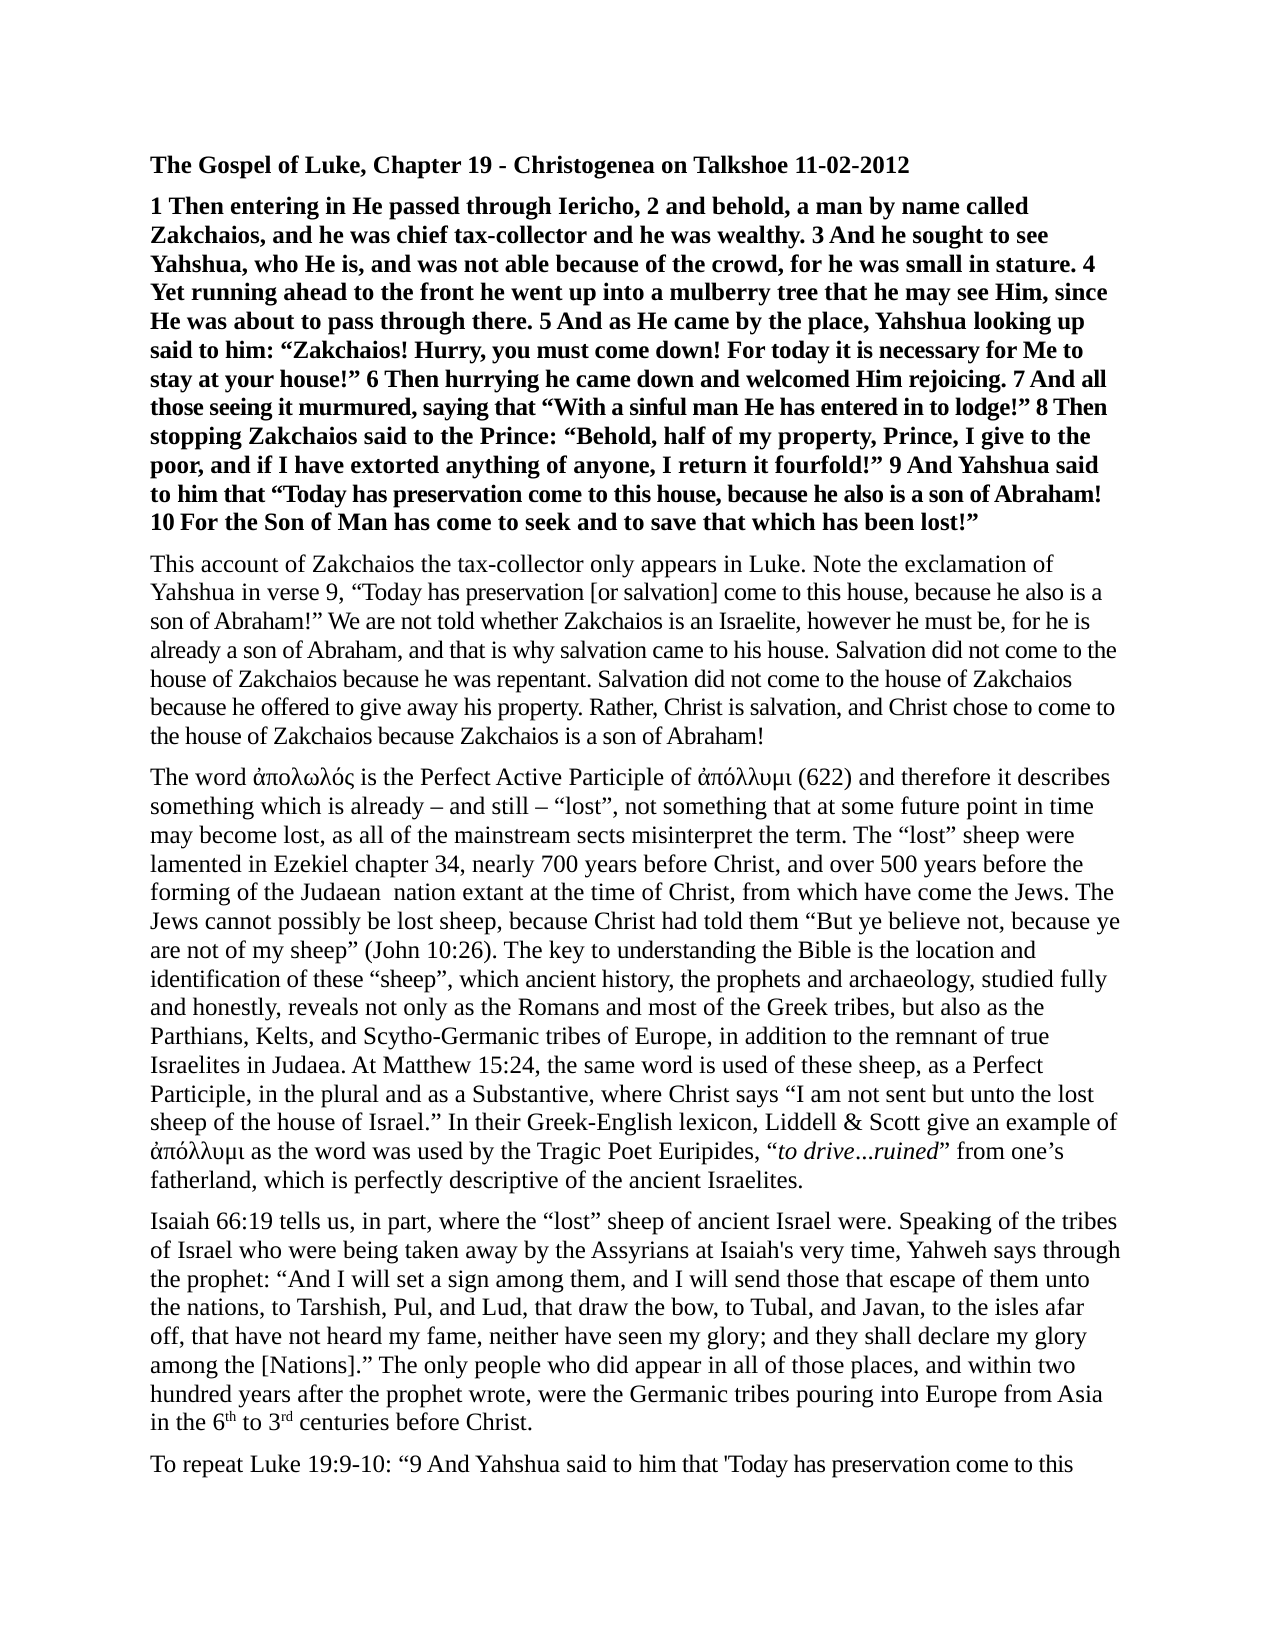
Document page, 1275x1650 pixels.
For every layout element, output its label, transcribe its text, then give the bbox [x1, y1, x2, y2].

text The Gospel of Luke, Chapter 19 - Christogenea on Talkshoe 11-02-2012 [150, 150, 1125, 179]
text To repeat Luke 19:9-10: “9 And Yahshua said to him that 'Today has preservation come to this [150, 1449, 1125, 1477]
text This account of Zakchaios the tax-collector only appears in Luke. Note the exclamation of Yahshua in verse 9, “Today has preservation [or salvation] come to this house, because he also is a son of Abraham!” We are not told whether Zakchaios is an Israelite, however he must be, for he is already a son of Abraham, and that is why salvation came to his house. Salvation did not come to the house of Zakchaios because he was repentant. Salvation did not come to the house of Zakchaios because he offered to give away his property. Rather, Christ is salvation, and Christ chose to come to the house of Zakchaios because Zakchaios is a son of Abraham! [150, 549, 1125, 750]
text The word ἀπολωλός is the Perfect Active Participle of ἀπόλλυμι (622) and therefore it describes something which is already – and still – “lost”, not something that at some future point in time may become lost, as all of the mainstream sects misinterpret the term. The “lost” sheep were lamented in Ezekiel chapter 34, nearly 700 years before Christ, and over 500 years before the forming of the Judaean nation extant at the time of Christ, from which have come the Jews. The Jews cannot possibly be lost sheep, because Christ had told them “But ye believe not, because ye are not of my sheep” (John 10:26). The key to understanding the Bible is the location and identification of these “sheep”, which ancient history, the prophets and archaeology, studied fully and honestly, reveals not only as the Romans and most of the Greek tribes, but also as the Parthians, Kelts, and Scytho-Germanic tribes of Europe, in addition to the remnant of true Israelites in Judaea. At Matthew 15:24, the same word is used of these sheep, as a Perfect Participle, in the plural and as a Substantive, where Christ says “I am not sent but unto the lost sheep of the house of Israel.” In their Greek-English lexicon, Liddell & Scott give an example of ἀπόλλυμι as the word was used by the Tragic Poet Euripides, “to drive...ruined” from one’s fatherland, which is perfectly descriptive of the ancient Israelites. [150, 762, 1125, 1194]
text 1 Then entering in He passed through Iericho, 2 and behold, a man by name called Zakchaios, and he was chief tax-collector and he was wealthy. 3 And he sought to see Yahshua, who He is, and was not able because of the crowd, for he was small in stature. 4 Yet running ahead to the front he went up into a mulberry tree that he may see Him, since He was about to pass through there. 5 And as He came by the place, Yahshua looking up said to him: “Zakchaios! Hurry, you must come down! For today it is necessary for Me to stay at your house!” 6 Then hurrying he came down and welcomed Him rejoicing. 7 And all those seeing it murmured, saying that “With a sinful man He has entered in to lodge!” 8 Then stopping Zakchaios said to the Prince: “Behold, half of my property, Prince, I give to the poor, and if I have extorted anything of anyone, I return it fourfold!” 9 And Yahshua said to him that “Today has preservation come to this house, because he also is a son of Abraham! 10 For the Son of Man has come to seek and to save that which has been lost!” [150, 191, 1125, 536]
text Isaiah 66:19 tells us, in part, where the “lost” sheep of ancient Israel were. Speaking of the tribes of Israel who were being taken away by the Assyrians at Isaiah's very time, Yahweh says through the prophet: “And I will set a sign among them, and I will send those that escape of them unto the nations, to Tarshish, Pul, and Lud, that draw the bow, to Tubal, and Javan, to the isles afar off, that have not heard my fame, neither have seen my glory; and they shall declare my glory among the [Nations].” The only people who did appear in all of those places, and within two hundred years after the prophet wrote, were the Germanic tribes pouring into Europe from Asia in the 6th to 3rd centuries before Christ. [150, 1206, 1125, 1436]
